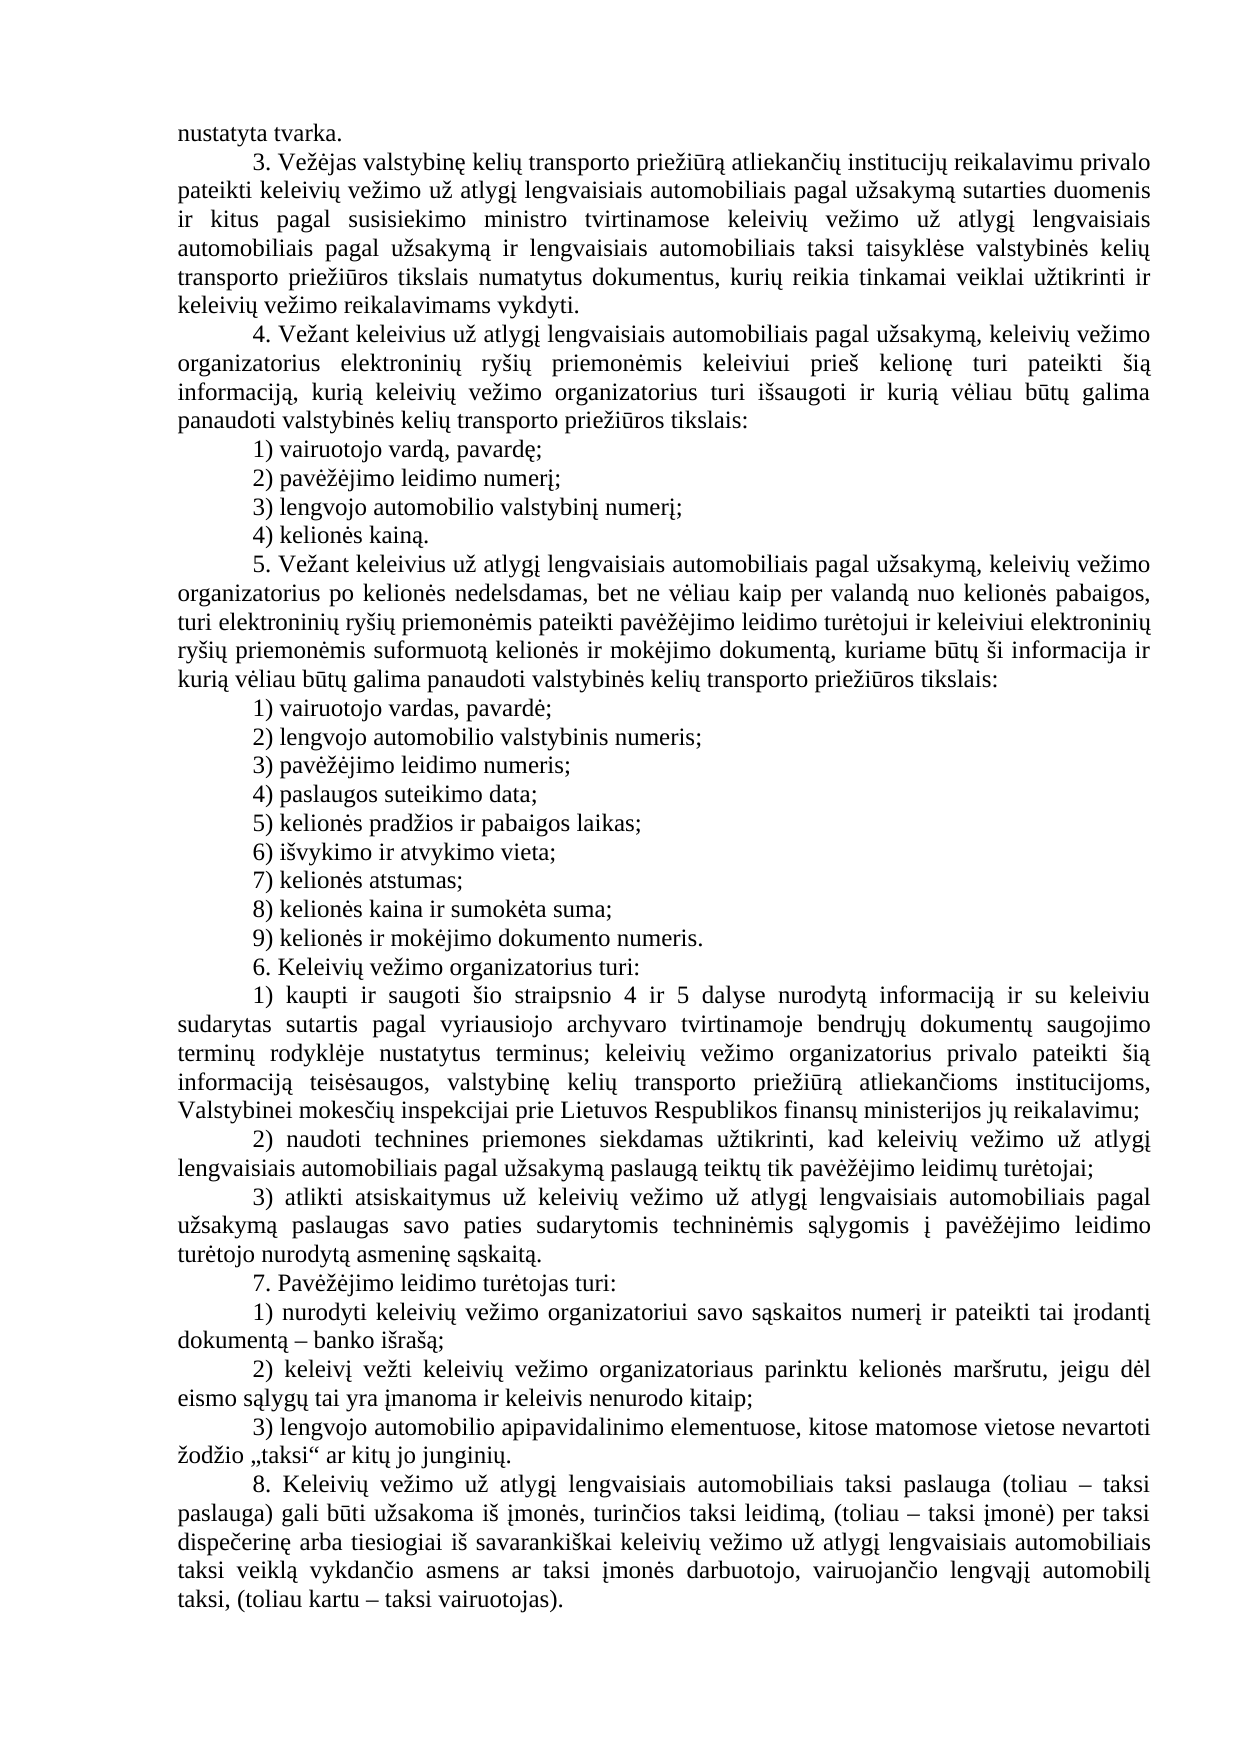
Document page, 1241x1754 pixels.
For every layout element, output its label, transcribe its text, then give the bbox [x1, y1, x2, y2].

text 1) nurodyti keleivių vežimo organizatoriui savo sąskaitos numerį ir pateikti tai įrodantį dokumentą – banko išrašą; [177, 1297, 1152, 1354]
text 2) keleivį vežti keleivių vežimo organizatoriaus parinktu kelionės maršrutu, jeigu dėl eismo sąlygų tai yra įmanoma ir keleivis nenurodo kitaip; [177, 1354, 1152, 1412]
text 7. Pavėžėjimo leidimo turėtojas turi: [177, 1268, 1152, 1297]
text 1) vairuotojo vardą, pavardę; [177, 434, 1152, 463]
text 1) vairuotojo vardas, pavardė; [177, 693, 1152, 722]
text 2) pavėžėjimo leidimo numerį; [177, 463, 1152, 492]
text 4) kelionės kainą. [177, 521, 1152, 549]
text 6) išvykimo ir atvykimo vieta; [177, 837, 1152, 866]
text nustatyta tvarka. [177, 118, 1152, 147]
text 3) atlikti atsiskaitymus už keleivių vežimo už atlygį lengvaisiais automobiliais pagal užsakymą paslaugas savo paties sudarytomis techninėmis sąlygomis į pavėžėjimo leidimo turėtojo nurodytą asmeninę sąskaitą. [177, 1182, 1152, 1268]
text 5) kelionės pradžios ir pabaigos laikas; [177, 808, 1152, 837]
text 4) paslaugos suteikimo data; [177, 779, 1152, 808]
text 9) kelionės ir mokėjimo dokumento numeris. [177, 923, 1152, 952]
text 8) kelionės kaina ir sumokėta suma; [177, 894, 1152, 923]
text 3) pavėžėjimo leidimo numeris; [177, 751, 1152, 779]
text 4. Vežant keleivius už atlygį lengvaisiais automobiliais pagal užsakymą, keleivių vežimo organizatorius elektroninių ryšių priemonėmis keleiviui prieš kelionę turi pateikti šią informaciją, kurią keleivių vežimo organizatorius turi išsaugoti ir kurią vėliau būtų galima panaudoti valstybinės kelių transporto priežiūros tikslais: [177, 319, 1152, 434]
text 3. Vežėjas valstybinę kelių transporto priežiūrą atliekančių institucijų reikalavimu privalo pateikti keleivių vežimo už atlygį lengvaisiais automobiliais pagal užsakymą sutarties duomenis ir kitus pagal susisiekimo ministro tvirtinamose keleivių vežimo už atlygį lengvaisiais automobiliais pagal užsakymą ir lengvaisiais automobiliais taksi taisyklėse valstybinės kelių transporto priežiūros tikslais numatytus dokumentus, kurių reikia tinkamai veiklai užtikrinti ir keleivių vežimo reikalavimams vykdyti. [177, 147, 1152, 319]
text 2) naudoti technines priemones siekdamas užtikrinti, kad keleivių vežimo už atlygį lengvaisiais automobiliais pagal užsakymą paslaugą teiktų tik pavėžėjimo leidimų turėtojai; [177, 1124, 1152, 1182]
text 7) kelionės atstumas; [177, 866, 1152, 894]
text 3) lengvojo automobilio apipavidalinimo elementuose, kitose matomose vietose nevartoti žodžio „taksi“ ar kitų jo junginių. [177, 1412, 1152, 1469]
text 1) kaupti ir saugoti šio straipsnio 4 ir 5 dalyse nurodytą informaciją ir su keleiviu sudarytas sutartis pagal vyriausiojo archyvaro tvirtinamoje bendrųjų dokumentų saugojimo terminų rodyklėje nustatytus terminus; keleivių vežimo organizatorius privalo pateikti šią informaciją teisėsaugos, valstybinę kelių transporto priežiūrą atliekančioms institucijoms, Valstybinei mokesčių inspekcijai prie Lietuvos Respublikos finansų ministerijos jų reikalavimu; [177, 981, 1152, 1124]
text 3) lengvojo automobilio valstybinį numerį; [177, 492, 1152, 521]
text 8. Keleivių vežimo už atlygį lengvaisiais automobiliais taksi paslauga (toliau – taksi paslauga) gali būti užsakoma iš įmonės, turinčios taksi leidimą, (toliau – taksi įmonė) per taksi dispečerinę arba tiesiogiai iš savarankiškai keleivių vežimo už atlygį lengvaisiais automobiliais taksi veiklą vykdančio asmens ar taksi įmonės darbuotojo, vairuojančio lengvąjį automobilį taksi, (toliau kartu – taksi vairuotojas). [177, 1469, 1152, 1613]
text 6. Keleivių vežimo organizatorius turi: [177, 952, 1152, 981]
text 5. Vežant keleivius už atlygį lengvaisiais automobiliais pagal užsakymą, keleivių vežimo organizatorius po kelionės nedelsdamas, bet ne vėliau kaip per valandą nuo kelionės pabaigos, turi elektroninių ryšių priemonėmis pateikti pavėžėjimo leidimo turėtojui ir keleiviui elektroninių ryšių priemonėmis suformuotą kelionės ir mokėjimo dokumentą, kuriame būtų ši informacija ir kurią vėliau būtų galima panaudoti valstybinės kelių transporto priežiūros tikslais: [177, 549, 1152, 693]
text 2) lengvojo automobilio valstybinis numeris; [177, 722, 1152, 751]
